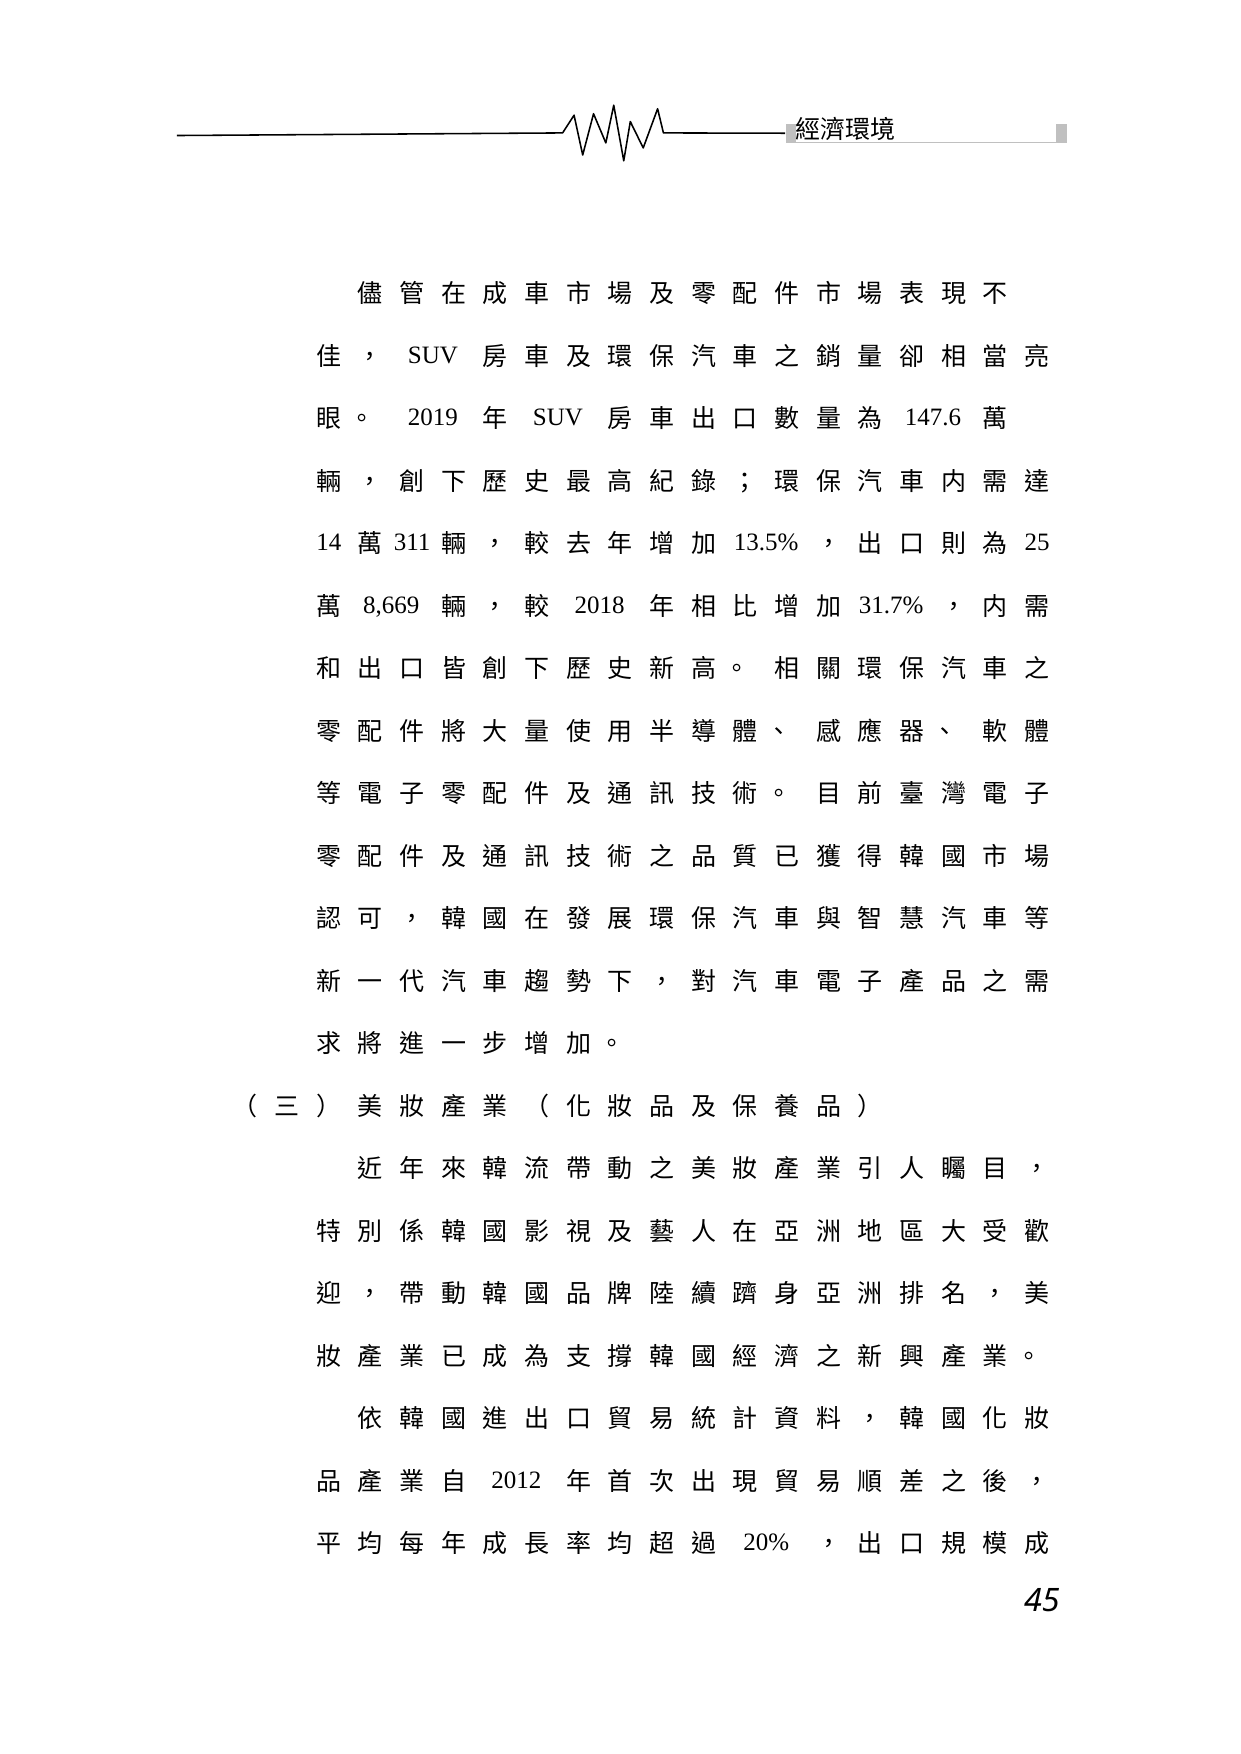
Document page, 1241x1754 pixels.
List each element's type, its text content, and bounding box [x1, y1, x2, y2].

text 近年來韓流帶動之美妝產業引人矚目，特別係韓國影視及藝人在亞洲地區大受歡迎，帶動韓國品牌陸續躋身亞洲排名，美妝產業已成為支撐韓國經濟之新興產業。 [281, 1125, 1058, 1375]
text 儘管在成車市場及零配件市場表現不佳，SUV房車及環保汽車之銷量卻相當亮眼。2019年SUV房車出口數量為147.6萬輛，創下歷史最高紀錄；環保汽車内需達14萬311輛，較去年增加13.5%，出口則為25萬8,669輛，較2018年相比增加31.7%，内需和出口皆創下歷史新高。相關環保汽車之零配件將大量使用半導體、感應器、軟體等電子零配件及通訊技術。目前臺灣電子零配件及通訊技術之品質已獲得韓國市場認可，韓國在發展環保汽車與智慧汽車等新一代汽車趨勢下，對汽車電子產品之需求將進一步增加。 [281, 250, 1058, 1063]
text （三）美妝產業（化妝品及保養品） [207, 1063, 1058, 1125]
text 依韓國進出口貿易統計資料，韓國化妝品產業自2012年首次出現貿易順差之後，平均每年成長率均超過20%，出口規模成 [281, 1375, 1058, 1563]
